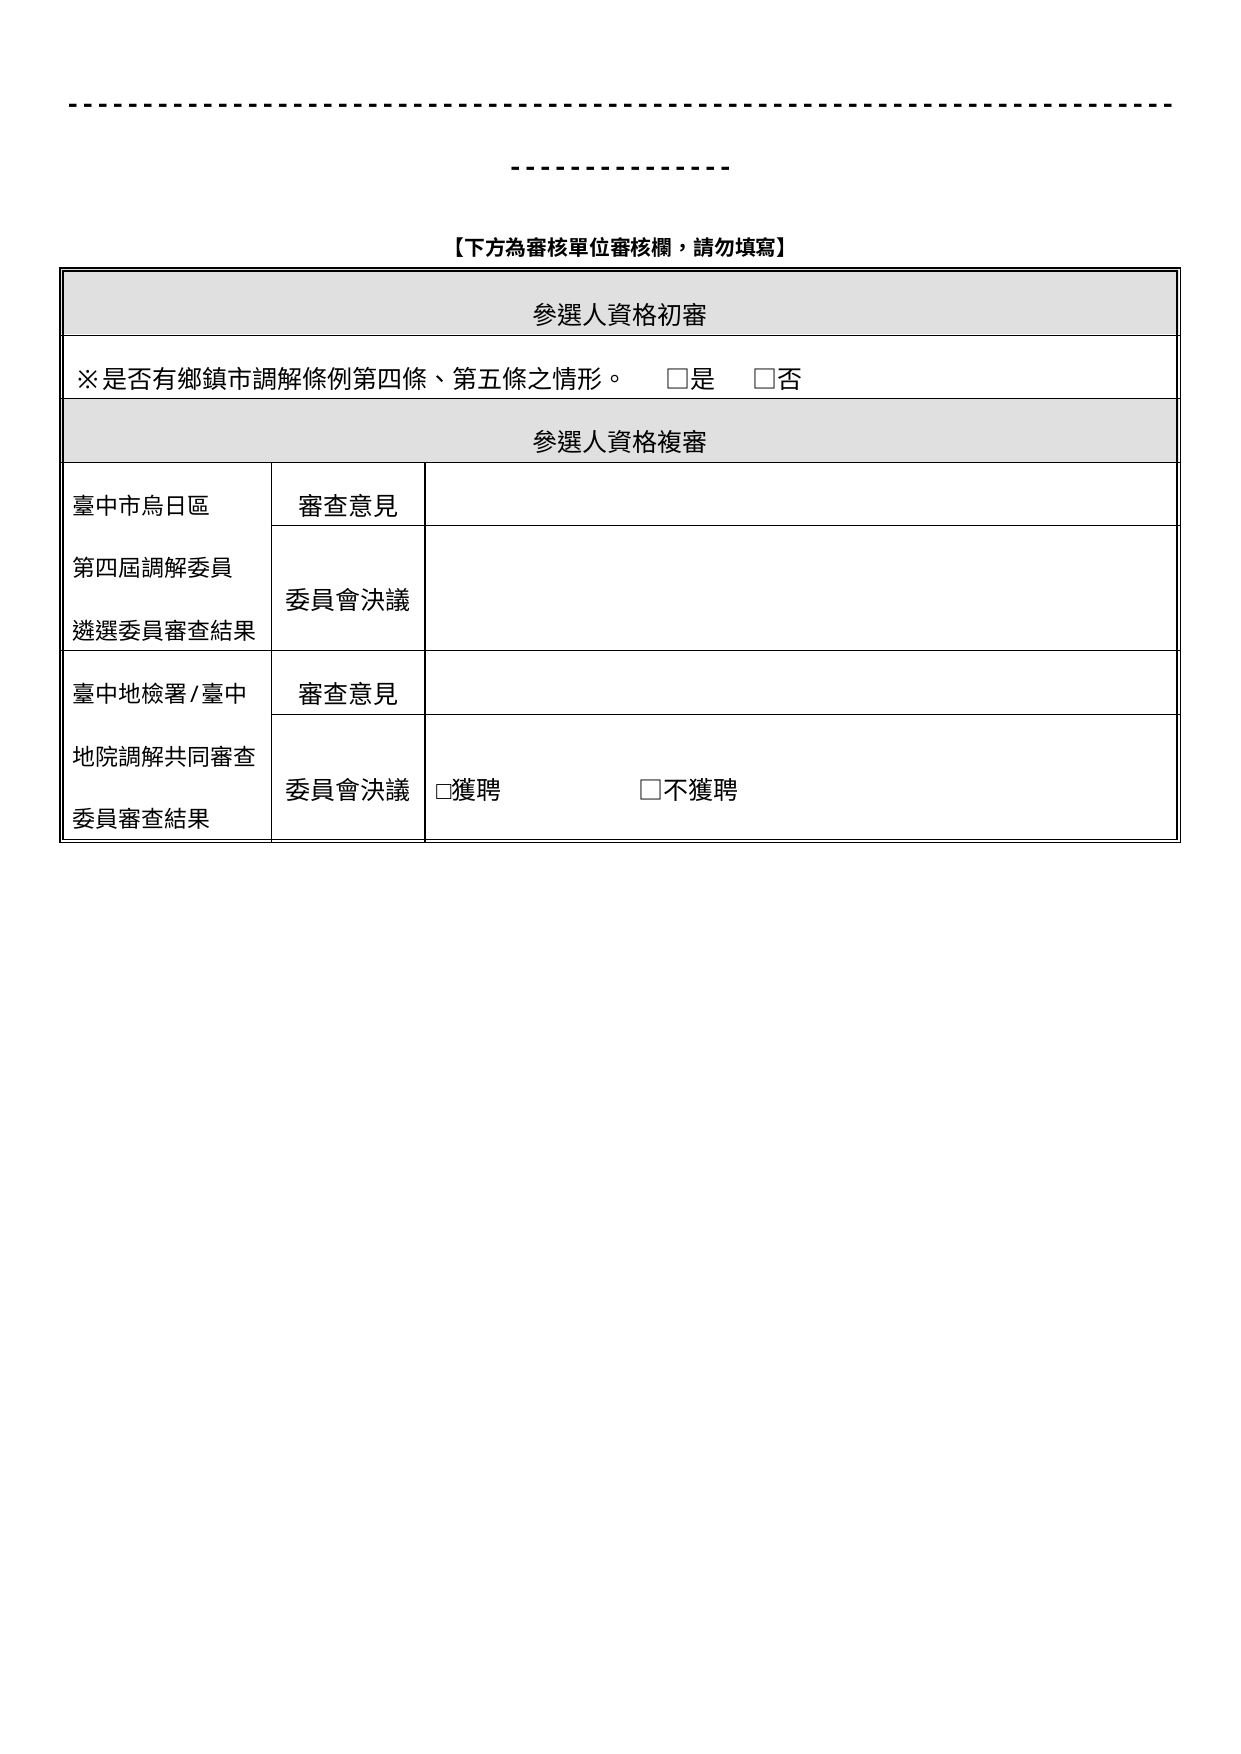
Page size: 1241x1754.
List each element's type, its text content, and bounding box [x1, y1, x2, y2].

text ----------------------------------------------------------------------------------------- [59, 61, 1181, 186]
table_cell 審查意見 [272, 463, 424, 525]
table_cell 參選人資格複審 [64, 399, 1176, 462]
table_cell 審查意見 [272, 651, 424, 714]
table_cell [426, 651, 1176, 714]
table_cell 委員會決議 [272, 715, 424, 839]
table_cell □獲聘 □不獲聘 [426, 715, 1176, 839]
table_cell ※是否有鄉鎮市調解條例第四條、第五條之情形。 □是 □否 [64, 336, 1176, 398]
table_header 參選人資格初審 [64, 272, 1176, 334]
table_cell 委員會決議 [272, 526, 424, 650]
table_cell 臺中市烏日區 第四屆調解委員 遴選委員審查結果 [64, 463, 271, 650]
text 【下方為審核單位審核欄，請勿填寫】 [59, 205, 1181, 267]
table_cell [426, 463, 1176, 525]
table_cell [426, 526, 1176, 650]
table_cell 臺中地檢署/臺中地院調解共同審查委員審查結果 [64, 651, 271, 839]
